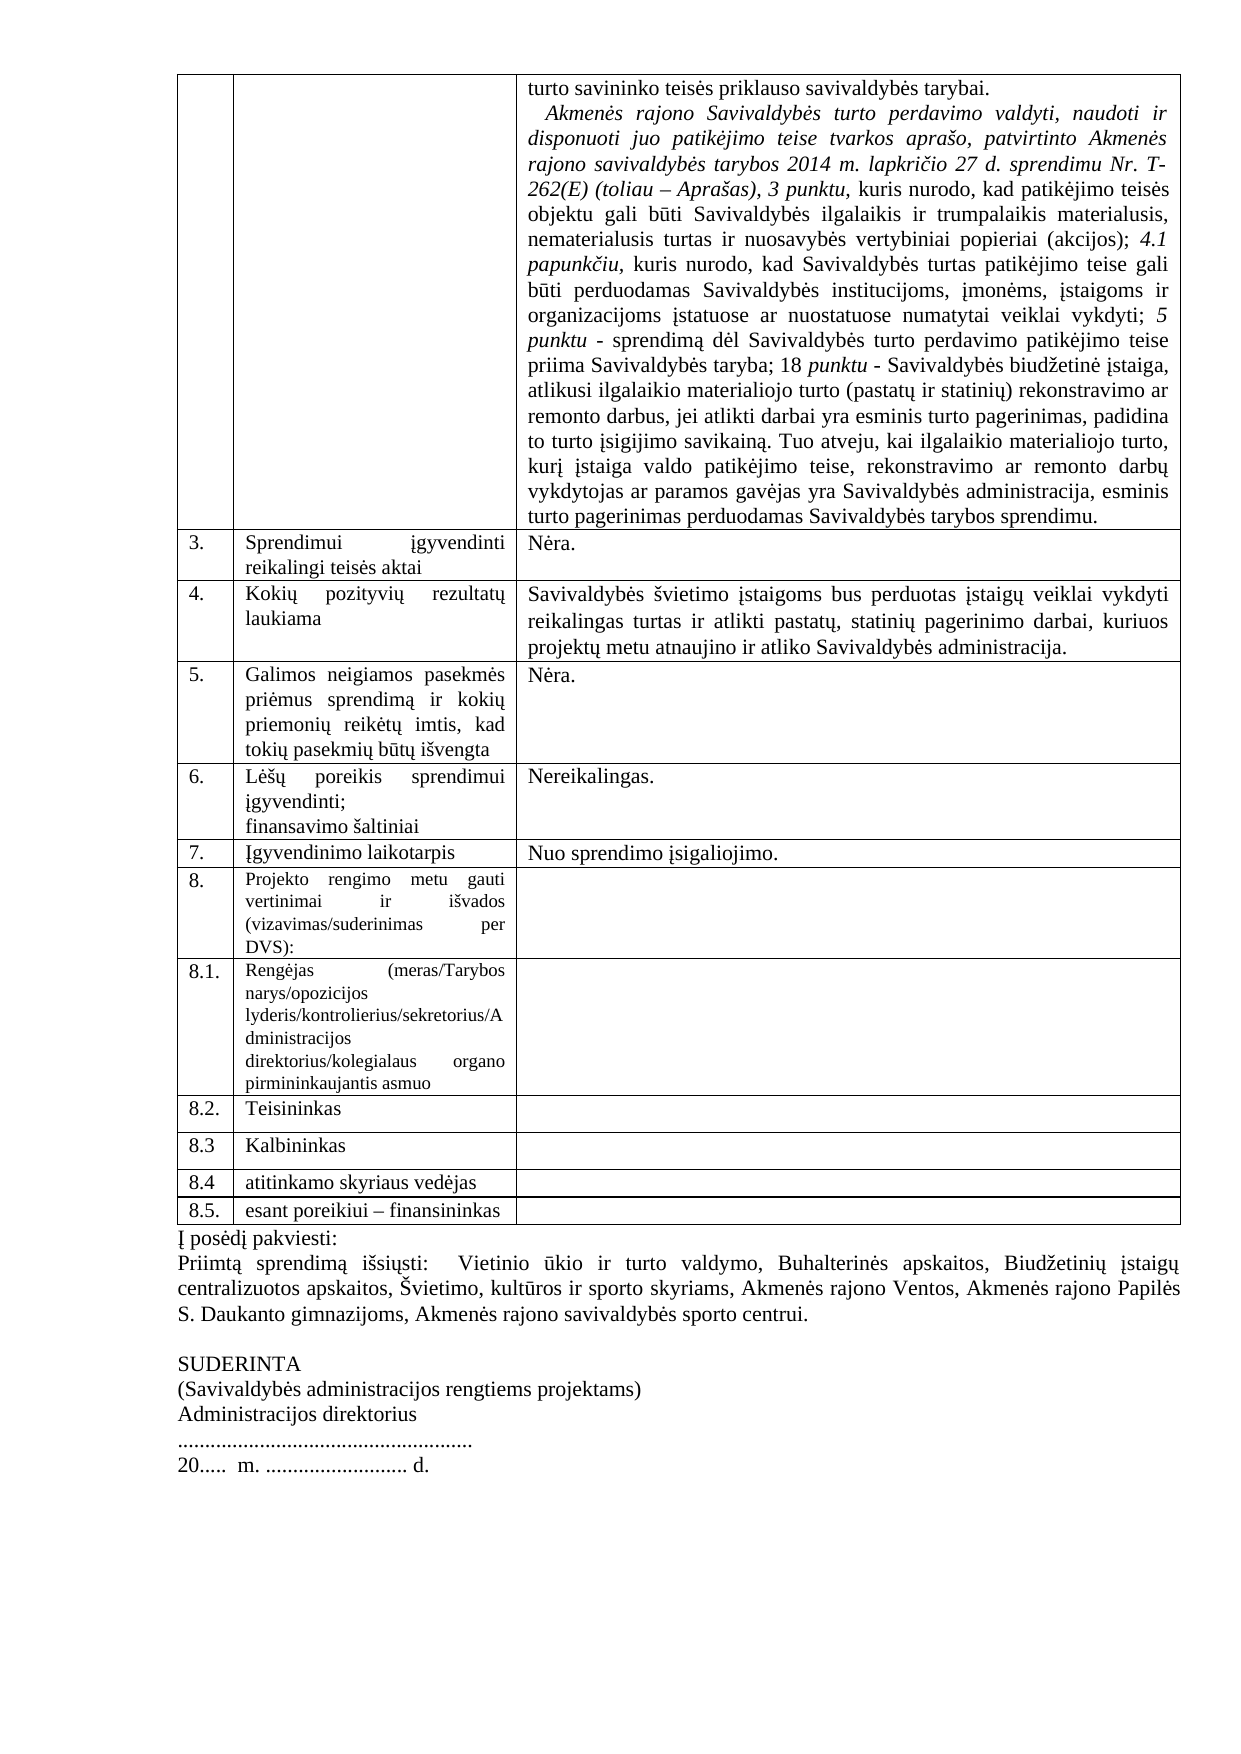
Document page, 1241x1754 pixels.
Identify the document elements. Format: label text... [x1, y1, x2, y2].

table_cell Teisininkas [234, 1096, 516, 1132]
table_cell Nereikalingas. [517, 764, 1180, 839]
text ...................................................... [177, 1427, 1181, 1452]
table_cell 7. [178, 840, 233, 867]
table_cell Nuo sprendimo įsigaliojimo. [517, 840, 1180, 867]
table_cell Lėšų poreikis sprendimui įgyvendinti; finansavimo šaltiniai [234, 764, 516, 839]
table_cell 8.4 [178, 1170, 233, 1196]
table_cell 3. [178, 530, 233, 580]
table_cell [517, 959, 1180, 1095]
table_cell Sprendimui įgyvendinti reikalingi teisės aktai [234, 530, 516, 580]
text Administracijos direktorius [177, 1401, 1181, 1427]
table_cell Įgyvendinimo laikotarpis [234, 840, 516, 867]
table_cell Projekto rengimo metu gauti vertinimai ir išvados (vizavimas/suderinimas per DVS): [234, 868, 516, 958]
table_cell 8.1. [178, 959, 233, 1095]
table_cell 8.3 [178, 1133, 233, 1169]
table_cell Galimos neigiamos pasekmės priėmus sprendimą ir kokių priemonių reikėtų imtis, kad tokių pasekmių būtų išvengta [234, 662, 516, 762]
text Priimtą sprendimą išsiųsti: Vietinio ūkio ir turto valdymo, Buhalterinės apskaitos, Biudžetinių įstaigų centralizuotos apskaitos, Švietimo, kultūros ir sporto skyriams, Akmenės rajono Ventos, Akmenės rajono Papilės S. Daukanto gimnazijoms, Akmenės rajono savivaldybės sporto centrui. [177, 1250, 1181, 1326]
table_cell turto savininko teisės priklauso savivaldybės tarybai. Akmenės rajono Savivaldybės turto perdavimo valdyti, naudoti ir disponuoti juo patikėjimo teise tvarkos aprašo, patvirtinto Akmenės rajono savivaldybės tarybos 2014 m. lapkričio 27 d. sprendimu Nr. T-262(E) (toliau – Aprašas), 3 punktu, kuris nurodo, kad patikėjimo teisės objektu gali būti Savivaldybės ilgalaikis ir trumpalaikis materialusis, nematerialusis turtas ir nuosavybės vertybiniai popieriai (akcijos); 4.1 papunkčiu, kuris nurodo, kad Savivaldybės turtas patikėjimo teise gali būti perduodamas Savivaldybės institucijoms, įmonėms, įstaigoms ir organizacijoms įstatuose ar nuostatuose numatytai veiklai vykdyti; 5 punktu - sprendimą dėl Savivaldybės turto perdavimo patikėjimo teise priima Savivaldybės taryba; 18 punktu - Savivaldybės biudžetinė įstaiga, atlikusi ilgalaikio materialiojo turto (pastatų ir statinių) rekonstravimo ar remonto darbus, jei atlikti darbai yra esminis turto pagerinimas, padidina to turto įsigijimo savikainą. Tuo atveju, kai ilgalaikio materialiojo turto, kurį įstaiga valdo patikėjimo teise, rekonstravimo ar remonto darbų vykdytojas ar paramos gavėjas yra Savivaldybės administracija, esminis turto pagerinimas perduodamas Savivaldybės tarybos sprendimu. [517, 75, 1180, 529]
table_cell 8. [178, 868, 233, 958]
table_cell [517, 1198, 1180, 1224]
table_cell [178, 75, 233, 529]
table_cell 4. [178, 581, 233, 661]
table_cell [234, 75, 516, 529]
text 20..... m. .......................... d. [177, 1452, 1181, 1477]
table_cell [517, 1133, 1180, 1169]
table_cell Kalbininkas [234, 1133, 516, 1169]
table_cell atitinkamo skyriaus vedėjas [234, 1170, 516, 1196]
table_cell 8.2. [178, 1096, 233, 1132]
table_cell 8.5. [178, 1198, 233, 1224]
table_cell Savivaldybės švietimo įstaigoms bus perduotas įstaigų veiklai vykdyti reikalingas turtas ir atlikti pastatų, statinių pagerinimo darbai, kuriuos projektų metu atnaujino ir atliko Savivaldybės administracija. [517, 581, 1180, 661]
text SUDERINTA (Savivaldybės administracijos rengtiems projektams) [177, 1351, 1181, 1401]
table_cell Nėra. [517, 530, 1180, 580]
text Į posėdį pakviesti: [177, 1225, 1181, 1250]
table_cell Kokių pozityvių rezultatų laukiama [234, 581, 516, 661]
table_cell [517, 868, 1180, 958]
table_cell 6. [178, 764, 233, 839]
table_cell Rengėjas (meras/Tarybos narys/opozicijos lyderis/kontrolierius/sekretorius/Administracijos direktorius/kolegialaus organo pirmininkaujantis asmuo [234, 959, 516, 1095]
table_cell 5. [178, 662, 233, 762]
table_cell [517, 1096, 1180, 1132]
table_cell Nėra. [517, 662, 1180, 762]
table_cell [517, 1170, 1180, 1196]
table_cell esant poreikiui – finansininkas [234, 1198, 516, 1224]
